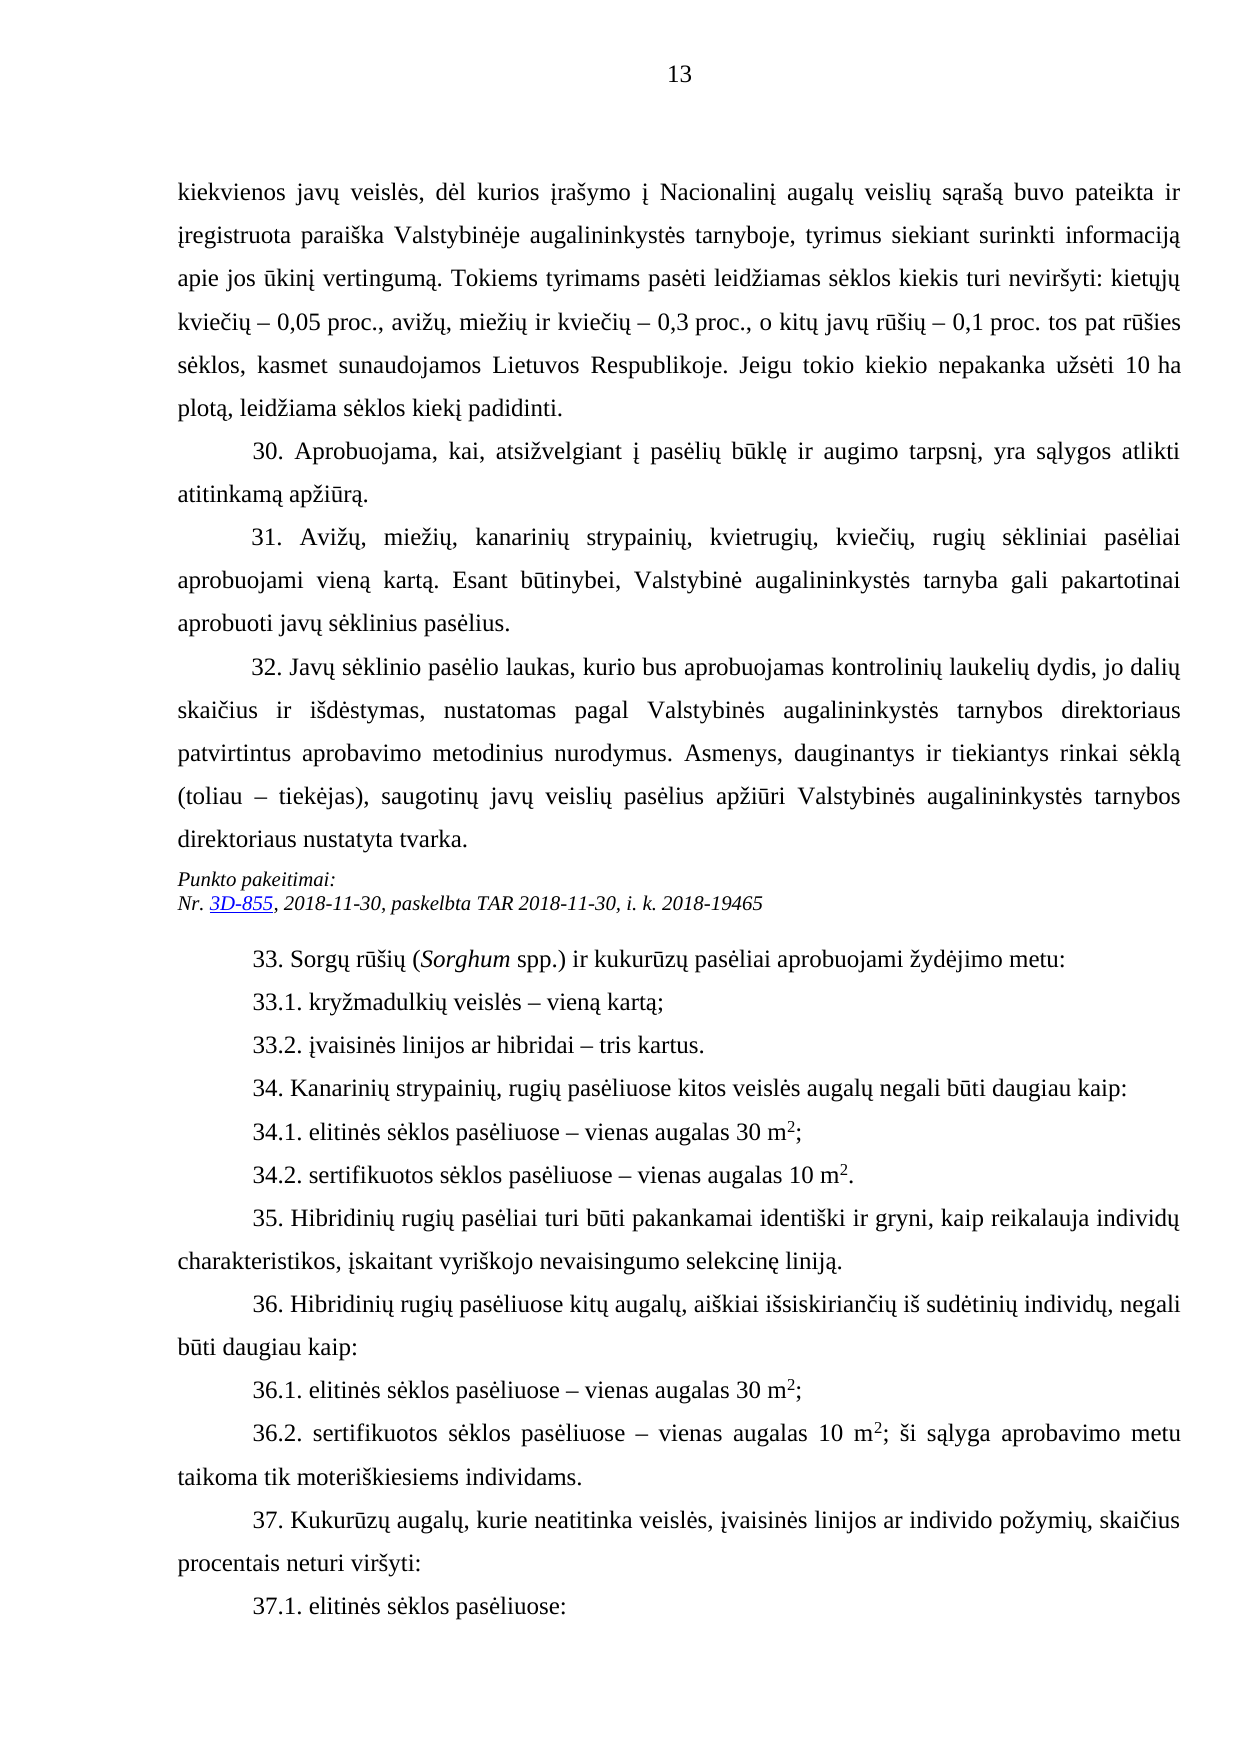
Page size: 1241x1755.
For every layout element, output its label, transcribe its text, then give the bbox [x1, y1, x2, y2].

text 36.2. sertifikuotos sėklos pasėliuose – vienas augalas 10 m2; ši sąlyga aprobavimo metu taikoma tik moteriškiesiems individams. [177, 1418, 1181, 1490]
text 34. Kanarinių strypainių, rugių pasėliuose kitos veislės augalų negali būti daugiau kaip: [177, 1073, 1181, 1102]
text Nr. 3D-855, 2018-11-30, paskelbta TAR 2018-11-30, i. k. 2018-19465 [177, 891, 1181, 915]
text kiekvienos javų veislės, dėl kurios įrašymo į Nacionalinį augalų veislių sąrašą buvo pateikta ir įregistruota paraiška Valstybinėje augalininkystės tarnyboje, tyrimus siekiant surinkti informaciją apie jos ūkinį vertingumą. Tokiems tyrimams pasėti leidžiamas sėklos kiekis turi neviršyti: kietųjų kviečių – 0,05 proc., avižų, miežių ir kviečių – 0,3 proc., o kitų javų rūšių – 0,1 proc. tos pat rūšies sėklos, kasmet sunaudojamos Lietuvos Respublikoje. Jeigu tokio kiekio nepakanka užsėti 10 ha plotą, leidžiama sėklos kiekį padidinti. [177, 177, 1181, 422]
text 36. Hibridinių rugių pasėliuose kitų augalų, aiškiai išsiskiriančių iš sudėtinių individų, negali būti daugiau kaip: [177, 1289, 1181, 1361]
text 30. Aprobuojama, kai, atsižvelgiant į pasėlių būklę ir augimo tarpsnį, yra sąlygos atlikti atitinkamą apžiūrą. [177, 436, 1181, 508]
text 34.1. elitinės sėklos pasėliuose – vienas augalas 30 m2; [177, 1117, 1181, 1145]
text 33. Sorgų rūšių (Sorghum spp.) ir kukurūzų pasėliai aprobuojami žydėjimo metu: [177, 944, 1181, 973]
text 37.1. elitinės sėklos pasėliuose: [177, 1591, 1181, 1620]
text 31. Avižų, miežių, kanarinių strypainių, kvietrugių, kviečių, rugių sėkliniai pasėliai aprobuojami vieną kartą. Esant būtinybei, Valstybinė augalininkystės tarnyba gali pakartotinai aprobuoti javų sėklinius pasėlius. [177, 522, 1181, 637]
text 32. Javų sėklinio pasėlio laukas, kurio bus aprobuojamas kontrolinių laukelių dydis, jo dalių skaičius ir išdėstymas, nustatomas pagal Valstybinės augalininkystės tarnybos direktoriaus patvirtintus aprobavimo metodinius nurodymus. Asmenys, dauginantys ir tiekiantys rinkai sėklą (toliau – tiekėjas), saugotinų javų veislių pasėlius apžiūri Valstybinės augalininkystės tarnybos direktoriaus nustatyta tvarka. [177, 652, 1181, 853]
text 35. Hibridinių rugių pasėliai turi būti pakankamai identiški ir gryni, kaip reikalauja individų charakteristikos, įskaitant vyriškojo nevaisingumo selekcinę liniją. [177, 1203, 1181, 1275]
text 36.1. elitinės sėklos pasėliuose – vienas augalas 30 m2; [177, 1375, 1181, 1404]
text 33.1. kryžmadulkių veislės – vieną kartą; [177, 987, 1181, 1016]
text 33.2. įvaisinės linijos ar hibridai – tris kartus. [177, 1030, 1181, 1059]
text Punkto pakeitimai: [177, 867, 1181, 891]
text 37. Kukurūzų augalų, kurie neatitinka veislės, įvaisinės linijos ar individo požymių, skaičius procentais neturi viršyti: [177, 1505, 1181, 1577]
text 34.2. sertifikuotos sėklos pasėliuose – vienas augalas 10 m2. [177, 1160, 1181, 1188]
